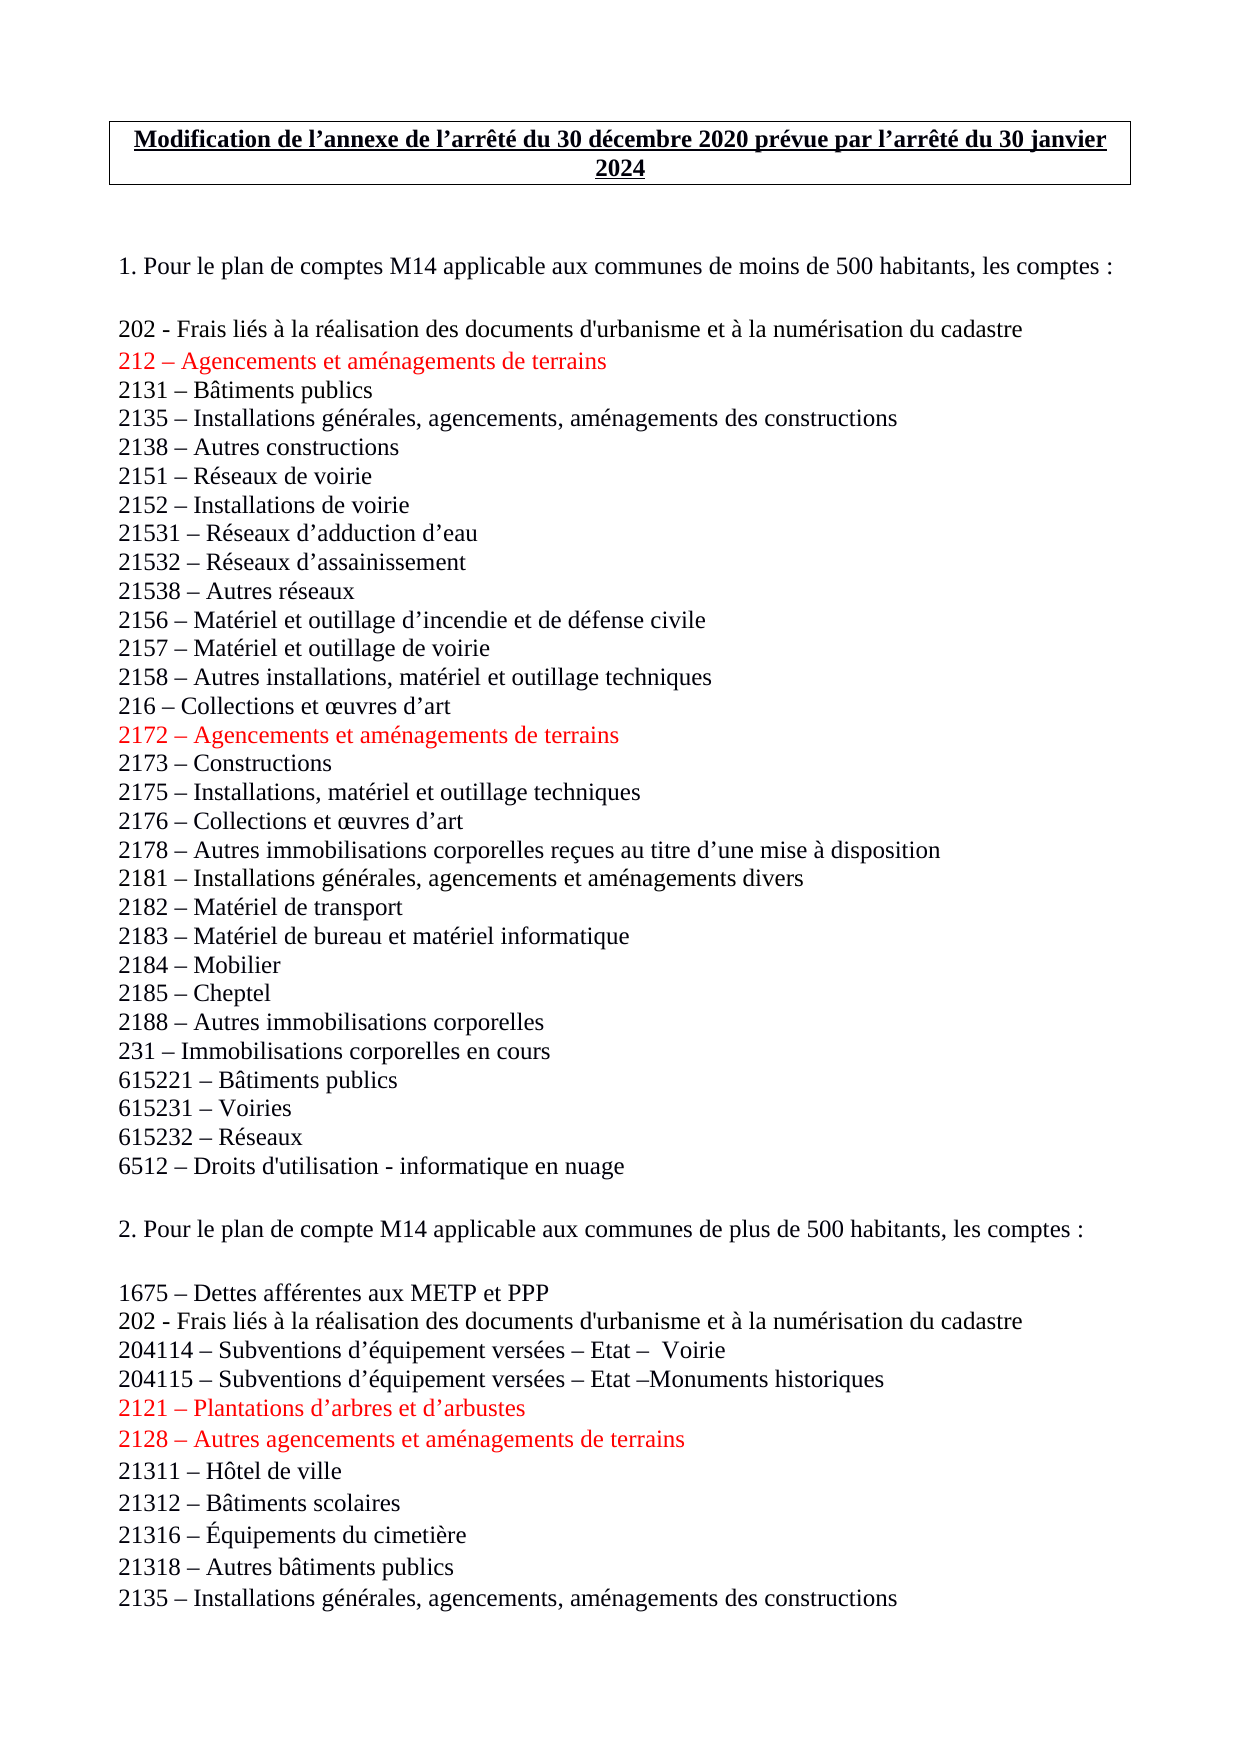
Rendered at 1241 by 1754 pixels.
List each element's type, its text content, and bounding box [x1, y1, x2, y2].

text 2173 – Constructions [118, 748, 1122, 777]
text 2135 – Installations générales, agencements, aménagements des constructions [118, 1583, 1122, 1612]
text 21532 – Réseaux d’assainissement [118, 547, 1122, 576]
text 615221 – Bâtiments publics [118, 1065, 1122, 1093]
text 2. Pour le plan de compte M14 applicable aux communes de plus de 500 habitants, les comptes : [118, 1214, 1122, 1243]
text 204115 – Subventions d’équipement versées – Etat –Monuments historiques [118, 1364, 1122, 1393]
text 2135 – Installations générales, agencements, aménagements des constructions [118, 403, 1122, 432]
text 2184 – Mobilier [118, 950, 1122, 978]
text 21318 – Autres bâtiments publics [118, 1552, 1122, 1580]
text 2128 – Autres agencements et aménagements de terrains [118, 1424, 1122, 1453]
text 212 – Agencements et aménagements de terrains [118, 346, 1122, 375]
text 2151 – Réseaux de voirie [118, 461, 1122, 490]
text 6512 – Droits d'utilisation - informatique en nuage [118, 1151, 1122, 1180]
text 204114 – Subventions d’équipement versées – Etat – Voirie [118, 1335, 1122, 1364]
text 1675 – Dettes afférentes aux METP et PPP [118, 1278, 1122, 1306]
text 615232 – Réseaux [118, 1122, 1122, 1151]
text 2183 – Matériel de bureau et matériel informatique [118, 921, 1122, 950]
text 2156 – Matériel et outillage d’incendie et de défense civile [118, 605, 1122, 633]
text 1. Pour le plan de comptes M14 applicable aux communes de moins de 500 habitants, les comptes : [118, 251, 1122, 280]
text 615231 – Voiries [118, 1093, 1122, 1122]
text 2182 – Matériel de transport [118, 892, 1122, 921]
text 231 – Immobilisations corporelles en cours [118, 1036, 1122, 1065]
text 202 - Frais liés à la réalisation des documents d'urbanisme et à la numérisation du cadastre [118, 314, 1122, 343]
text 21538 – Autres réseaux [118, 576, 1122, 605]
text 2157 – Matériel et outillage de voirie [118, 633, 1122, 662]
text Modification de l’annexe de l’arrêté du 30 décembre 2020 prévue par l’arrêté du 30 janvier 2024 [110, 122, 1130, 184]
text 2158 – Autres installations, matériel et outillage techniques [118, 662, 1122, 691]
text 2185 – Cheptel [118, 978, 1122, 1007]
text 21312 – Bâtiments scolaires [118, 1488, 1122, 1517]
text 21311 – Hôtel de ville [118, 1456, 1122, 1485]
text 2138 – Autres constructions [118, 432, 1122, 461]
text 21316 – Équipements du cimetière [118, 1520, 1122, 1548]
text 2188 – Autres immobilisations corporelles [118, 1007, 1122, 1036]
text 2176 – Collections et œuvres d’art [118, 806, 1122, 835]
text 2172 – Agencements et aménagements de terrains [118, 720, 1122, 748]
text 2178 – Autres immobilisations corporelles reçues au titre d’une mise à disposition [118, 835, 1122, 863]
text 202 - Frais liés à la réalisation des documents d'urbanisme et à la numérisation du cadastre [118, 1306, 1122, 1335]
text 2131 – Bâtiments publics [118, 375, 1122, 403]
text 2181 – Installations générales, agencements et aménagements divers [118, 863, 1122, 892]
text 2175 – Installations, matériel et outillage techniques [118, 777, 1122, 806]
text 21531 – Réseaux d’adduction d’eau [118, 518, 1122, 547]
text 2121 – Plantations d’arbres et d’arbustes [118, 1393, 1122, 1421]
text 216 – Collections et œuvres d’art [118, 691, 1122, 720]
text 2152 – Installations de voirie [118, 490, 1122, 518]
